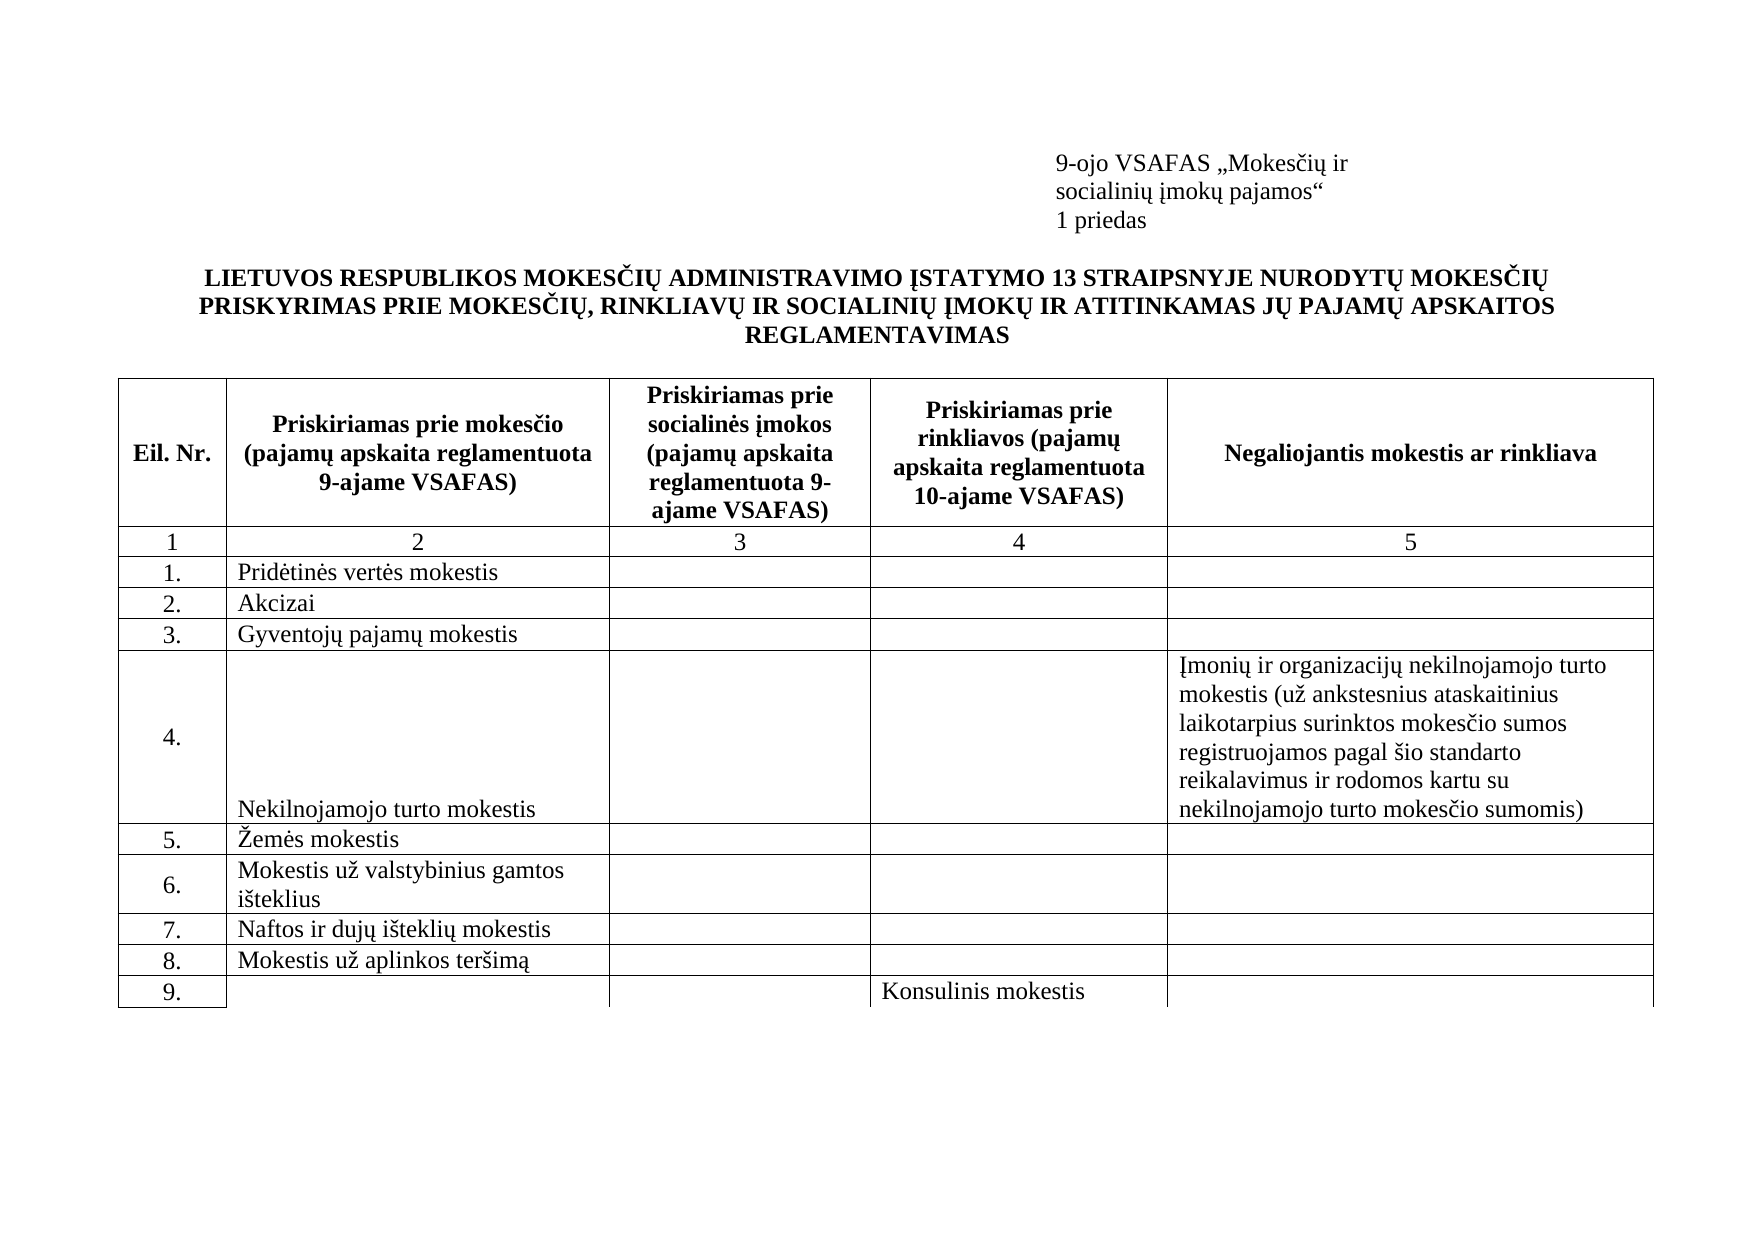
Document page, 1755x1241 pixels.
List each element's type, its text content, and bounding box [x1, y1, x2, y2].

table_header Priskiriamas prie socialinės įmokos (pajamų apskaita reglamentuota 9-ajame VSAFAS) [610, 379, 870, 526]
table_cell [871, 824, 1167, 854]
table_header Eil. Nr. [119, 379, 226, 526]
table_cell [610, 651, 870, 823]
table_cell [871, 855, 1167, 913]
text socialinių įmokų pajamos“ [1056, 176, 1636, 205]
text 9-ojo VSAFAS „Mokesčių ir [1056, 148, 1636, 176]
table_cell [1168, 588, 1653, 618]
table_cell 6. [119, 855, 226, 913]
table_cell 5. [119, 824, 226, 854]
table_cell [610, 824, 870, 854]
table_cell [610, 588, 870, 618]
table_cell 9. [119, 976, 226, 1007]
table_cell [1168, 619, 1653, 649]
table_cell Žemės mokestis [227, 824, 609, 854]
table_cell Įmonių ir organizacijų nekilnojamojo turto mokestis (už ankstesnius ataskaitinius laikotarpius surinktos mokesčio sumos registruojamos pagal šio standarto reikalavimus ir rodomos kartu su nekilnojamojo turto mokesčio sumomis) [1168, 651, 1653, 823]
table_cell [871, 914, 1167, 944]
table_cell 2. [119, 588, 226, 618]
table_cell [1168, 557, 1653, 587]
table_cell 8. [119, 945, 226, 975]
table_header Negaliojantis mokestis ar rinkliava [1168, 379, 1653, 526]
table_cell [871, 588, 1167, 618]
table_cell [1168, 945, 1653, 975]
text LIETUVOS RESPUBLIKOS MOKESČIŲ ADMINISTRAVIMO ĮSTATYMO 13 STRAIPSNYJE NURODYTŲ MOKESČIŲ PRISKYRIMAS PRIE MOKESČIŲ, RINKLIAVŲ IR SOCIALINIŲ ĮMOKŲ IR ATITINKAMAS JŲ PAJAMŲ APSKAITOS REGLAMENTAVIMAS [118, 263, 1636, 349]
table_cell [871, 619, 1167, 649]
table_cell 4 [871, 527, 1167, 556]
table_cell [1168, 976, 1653, 1007]
table_cell Mokestis už valstybinius gamtos išteklius [227, 855, 609, 913]
table_header Priskiriamas prie mokesčio (pajamų apskaita reglamentuota 9-ajame VSAFAS) [227, 379, 609, 526]
table_cell 5 [1168, 527, 1653, 556]
table_cell [610, 619, 870, 649]
table_cell [1168, 914, 1653, 944]
table_cell Mokestis už aplinkos teršimą [227, 945, 609, 975]
table_cell [610, 914, 870, 944]
table_cell [1168, 855, 1653, 913]
table_cell [610, 855, 870, 913]
table_cell Pridėtinės vertės mokestis [227, 557, 609, 587]
table_cell 1 [119, 527, 226, 556]
table_cell Gyventojų pajamų mokestis [227, 619, 609, 649]
table_cell [871, 651, 1167, 823]
table_cell [610, 976, 870, 1007]
table_cell [871, 945, 1167, 975]
table_cell 3 [610, 527, 870, 556]
table_cell 4. [119, 651, 226, 823]
table_cell 2 [227, 527, 609, 556]
table_cell 1. [119, 557, 226, 587]
table_cell Akcizai [227, 588, 609, 618]
table_cell [227, 976, 609, 1007]
table_cell Naftos ir dujų išteklių mokestis [227, 914, 609, 944]
table_cell [610, 557, 870, 587]
table_cell 3. [119, 619, 226, 649]
table_cell Nekilnojamojo turto mokestis [227, 651, 609, 823]
text 1 priedas [1056, 205, 1636, 234]
table_header Priskiriamas prie rinkliavos (pajamų apskaita reglamentuota 10-ajame VSAFAS) [871, 379, 1167, 526]
table_cell [1168, 824, 1653, 854]
table_cell [610, 945, 870, 975]
table_cell Konsulinis mokestis [871, 976, 1167, 1007]
table_cell 7. [119, 914, 226, 944]
table_cell [871, 557, 1167, 587]
